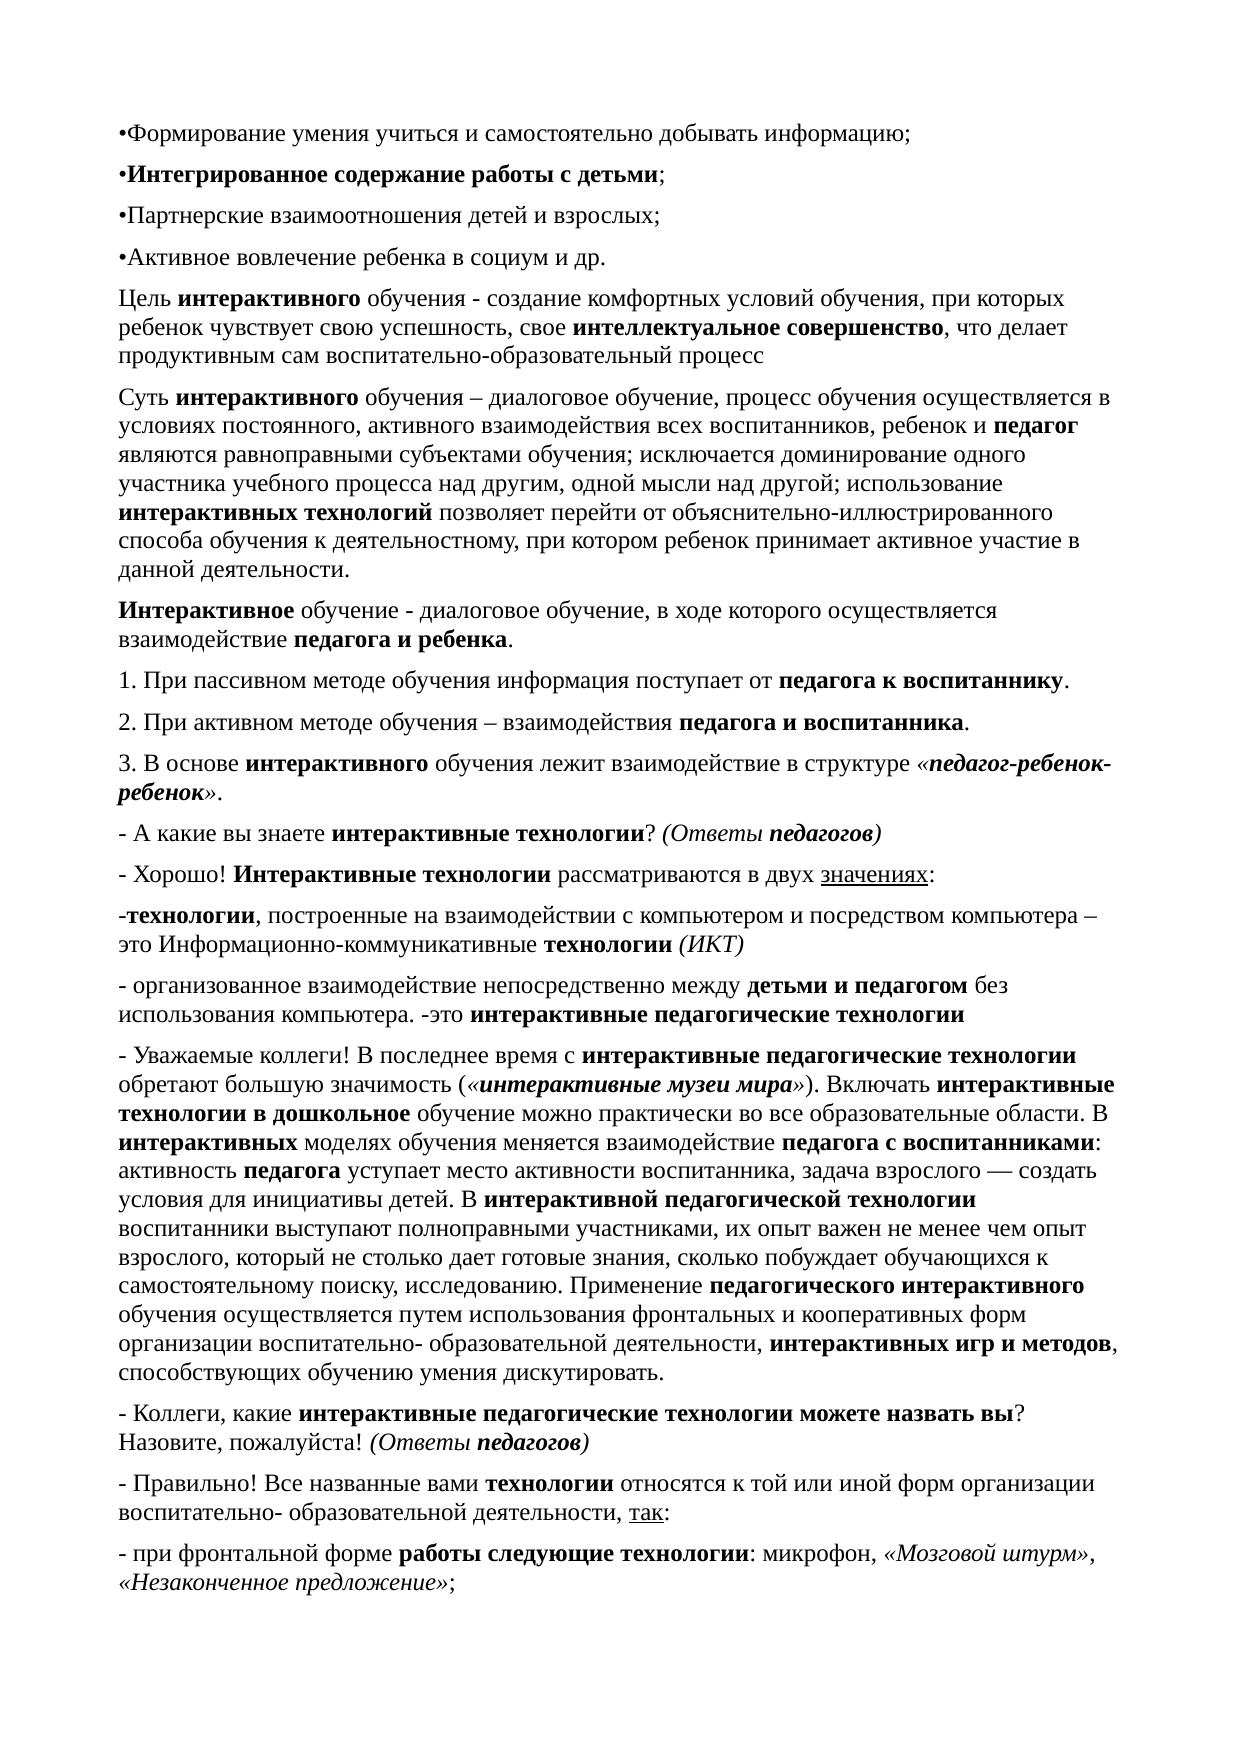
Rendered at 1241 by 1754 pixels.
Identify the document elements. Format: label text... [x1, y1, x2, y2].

text -технологии, построенные на взаимодействии с компьютером и посредством компьютера –это Информационно-коммуникативные технологии (ИКТ) [118, 901, 1122, 958]
text 3. В основе интерактивного обучения лежит взаимодействие в структуре «педагог-ребенок-ребенок». [118, 748, 1122, 806]
text - организованное взаимодействие непосредственно между детьми и педагогом без использования компьютера. -это интерактивные педагогические технологии [118, 971, 1122, 1028]
text - при фронтальной форме работы следующие технологии: микрофон, «Мозговой штурм», «Незаконченное предложение»; [118, 1538, 1122, 1596]
text - Коллеги, какие интерактивные педагогические технологии можете назвать вы? Назовите, пожалуйста! (Ответы педагогов) [118, 1398, 1122, 1456]
text •Интегрированное содержание работы с детьми; [118, 159, 1122, 188]
text 1. При пассивном методе обучения информация поступает от педагога к воспитаннику. [118, 666, 1122, 694]
text - Правильно! Все названные вами технологии относятся к той или иной форм организации воспитательно- образовательной деятельности, так: [118, 1468, 1122, 1526]
text 2. При активном методе обучения – взаимодействия педагога и воспитанника. [118, 707, 1122, 736]
text •Партнерские взаимоотношения детей и взрослых; [118, 201, 1122, 229]
text - Хорошо! Интерактивные технологии рассматриваются в двух значениях: [118, 859, 1122, 888]
text •Формирование умения учиться и самостоятельно добывать информацию; [118, 118, 1122, 147]
text - Уважаемые коллеги! В последнее время с интерактивные педагогические технологии обретают большую значимость («интерактивные музеи мира»). Включать интерактивные технологии в дошкольное обучение можно практически во все образовательные области. В интерактивных моделях обучения меняется взаимодействие педагога с воспитанниками: активность педагога уступает место активности воспитанника, задача взрослого — создать условия для инициативы детей. В интерактивной педагогической технологии воспитанники выступают полноправными участниками, их опыт важен не менее чем опыт взрослого, который не столько дает готовые знания, сколько побуждает обучающихся к самостоятельному поиску, исследованию. Применение педагогического интерактивного обучения осуществляется путем использования фронтальных и кооперативных форм организации воспитательно- образовательной деятельности, интерактивных игр и методов, способствующих обучению умения дискутировать. [118, 1041, 1122, 1386]
text - А какие вы знаете интерактивные технологии? (Ответы педагогов) [118, 818, 1122, 847]
text •Активное вовлечение ребенка в социум и др. [118, 242, 1122, 271]
text Цель интерактивного обучения - создание комфортных условий обучения, при которых ребенок чувствует свою успешность, свое интеллектуальное совершенство, что делает продуктивным сам воспитательно-образовательный процесс [118, 283, 1122, 369]
text Интерактивное обучение - диалоговое обучение, в ходе которого осуществляется взаимодействие педагога и ребенка. [118, 596, 1122, 653]
text Суть интерактивного обучения – диалоговое обучение, процесс обучения осуществляется в условиях постоянного, активного взаимодействия всех воспитанников, ребенок и педагог являются равноправными субъектами обучения; исключается доминирование одного участника учебного процесса над другим, одной мысли над другой; использование интерактивных технологий позволяет перейти от объяснительно-иллюстрированного способа обучения к деятельностному, при котором ребенок принимает активное участие в данной деятельности. [118, 382, 1122, 583]
